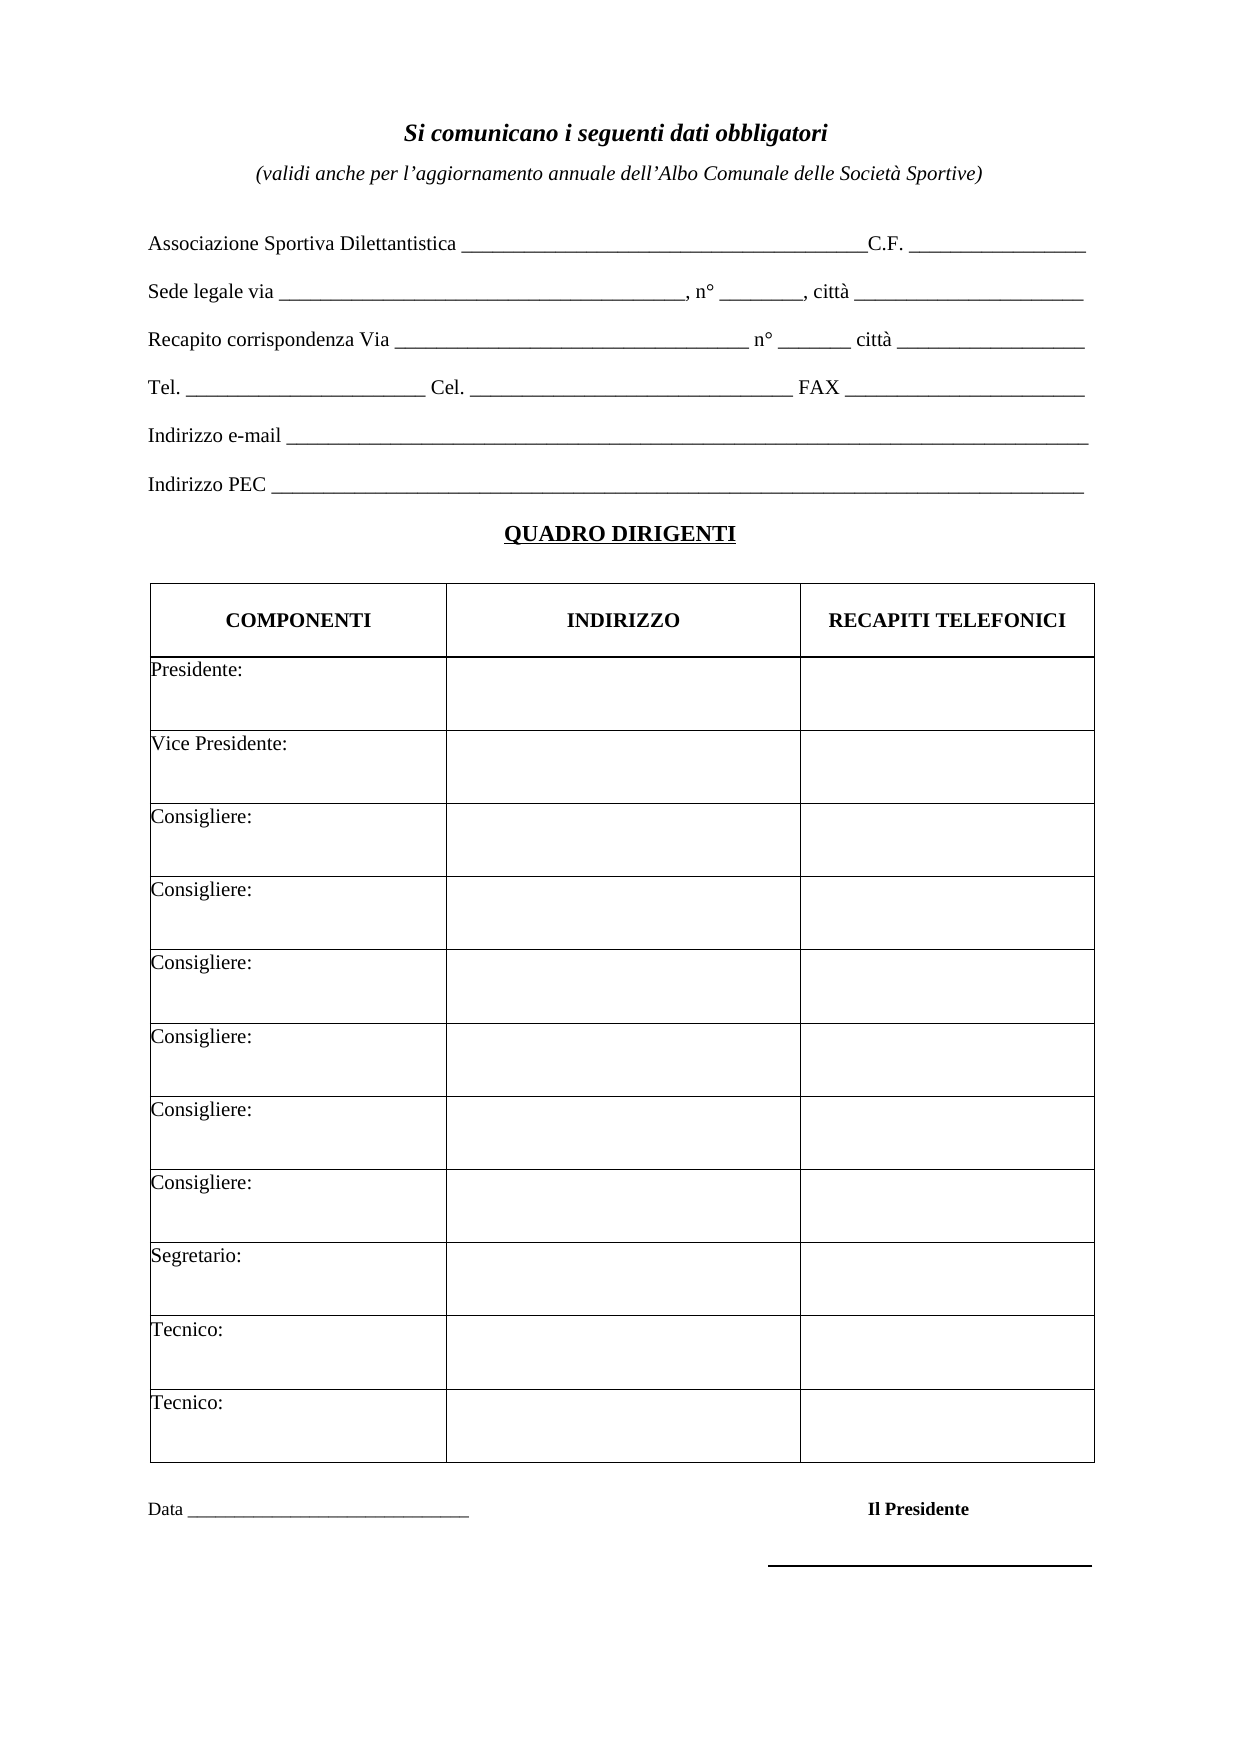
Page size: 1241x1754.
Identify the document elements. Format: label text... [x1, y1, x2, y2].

table_cell Tecnico: [151, 1316, 446, 1389]
table_cell [1095, 1096, 1156, 1169]
table_cell [447, 1097, 800, 1169]
table_cell [118, 1242, 150, 1315]
text Recapito corrispondenza Via __________________________________ n° _______ città __________________ [148, 327, 1092, 351]
table_cell [118, 949, 150, 1022]
table_cell [801, 731, 1094, 803]
text QUADRO DIRIGENTI [148, 519, 1092, 546]
table_cell [1095, 656, 1156, 729]
table_cell [1095, 1242, 1156, 1315]
table_cell [801, 1390, 1094, 1462]
table_cell [447, 804, 800, 876]
table_cell [1095, 730, 1156, 803]
table_cell [801, 1024, 1094, 1096]
table_cell [801, 1097, 1094, 1169]
table_cell [1095, 1389, 1156, 1462]
table_cell [447, 658, 800, 729]
table_cell [801, 1243, 1094, 1315]
table_cell [447, 1243, 800, 1315]
table_cell [1095, 876, 1156, 949]
table_cell Consigliere: [151, 1097, 446, 1169]
table_cell [447, 950, 800, 1022]
table_cell [1095, 949, 1156, 1022]
table_cell [447, 1170, 800, 1242]
table_cell [118, 803, 150, 876]
table_cell [1095, 1169, 1156, 1242]
table_cell [118, 656, 150, 729]
text Indirizzo PEC ______________________________________________________________________________ [148, 471, 1092, 496]
table_cell [447, 1390, 800, 1462]
table_cell [118, 1462, 147, 1498]
table_cell [118, 876, 150, 949]
table_cell Consigliere: [151, 804, 446, 876]
table_cell Presidente: [151, 658, 446, 729]
table_cell [118, 1315, 150, 1389]
table_header RECAPITI TELEFONICI [801, 584, 1094, 656]
table_header [1095, 583, 1156, 656]
text Tel. _______________________ Cel. _______________________________ FAX _______________________ [148, 375, 1092, 399]
table_cell Segretario: [151, 1243, 446, 1315]
table_cell [801, 950, 1094, 1022]
table_cell Consigliere: [151, 1170, 446, 1242]
text Associazione Sportiva Dilettantistica _______________________________________C.F. _________________ [148, 231, 1092, 255]
table_cell [118, 1023, 150, 1096]
table_cell [801, 1170, 1094, 1242]
text Indirizzo e-mail _____________________________________________________________________________ [148, 423, 1092, 447]
table_cell Tecnico: [151, 1390, 446, 1462]
table_cell [801, 804, 1094, 876]
table_cell [801, 658, 1094, 729]
table_cell [147, 1462, 1156, 1498]
table_cell [447, 1316, 800, 1389]
text Sede legale via _______________________________________, n° ________, città ______________________ [148, 279, 1092, 303]
text Data ______________________________ Il Presidente [148, 1498, 1092, 1520]
table_header COMPONENTI [151, 584, 446, 656]
table_cell Consigliere: [151, 950, 446, 1022]
table_header [118, 583, 150, 656]
text Si comunicano i seguenti dati obbligatori [148, 118, 1092, 147]
text (validi anche per l’aggiornamento annuale dell’Albo Comunale delle Società Sportive) [148, 161, 1092, 185]
table_cell Consigliere: [151, 877, 446, 949]
table_cell [801, 1316, 1094, 1389]
table_cell [447, 1024, 800, 1096]
table_cell [1095, 1315, 1156, 1389]
table_header INDIRIZZO [447, 584, 800, 656]
table_cell [447, 731, 800, 803]
table_cell Vice Presidente: [151, 731, 446, 803]
table_cell [447, 877, 800, 949]
table_cell [118, 730, 150, 803]
table_cell [801, 877, 1094, 949]
table_cell [1095, 1023, 1156, 1096]
table_cell [118, 1389, 150, 1462]
table_cell [1095, 803, 1156, 876]
table_cell [118, 1096, 150, 1169]
table_cell Consigliere: [151, 1024, 446, 1096]
table_cell [118, 1169, 150, 1242]
